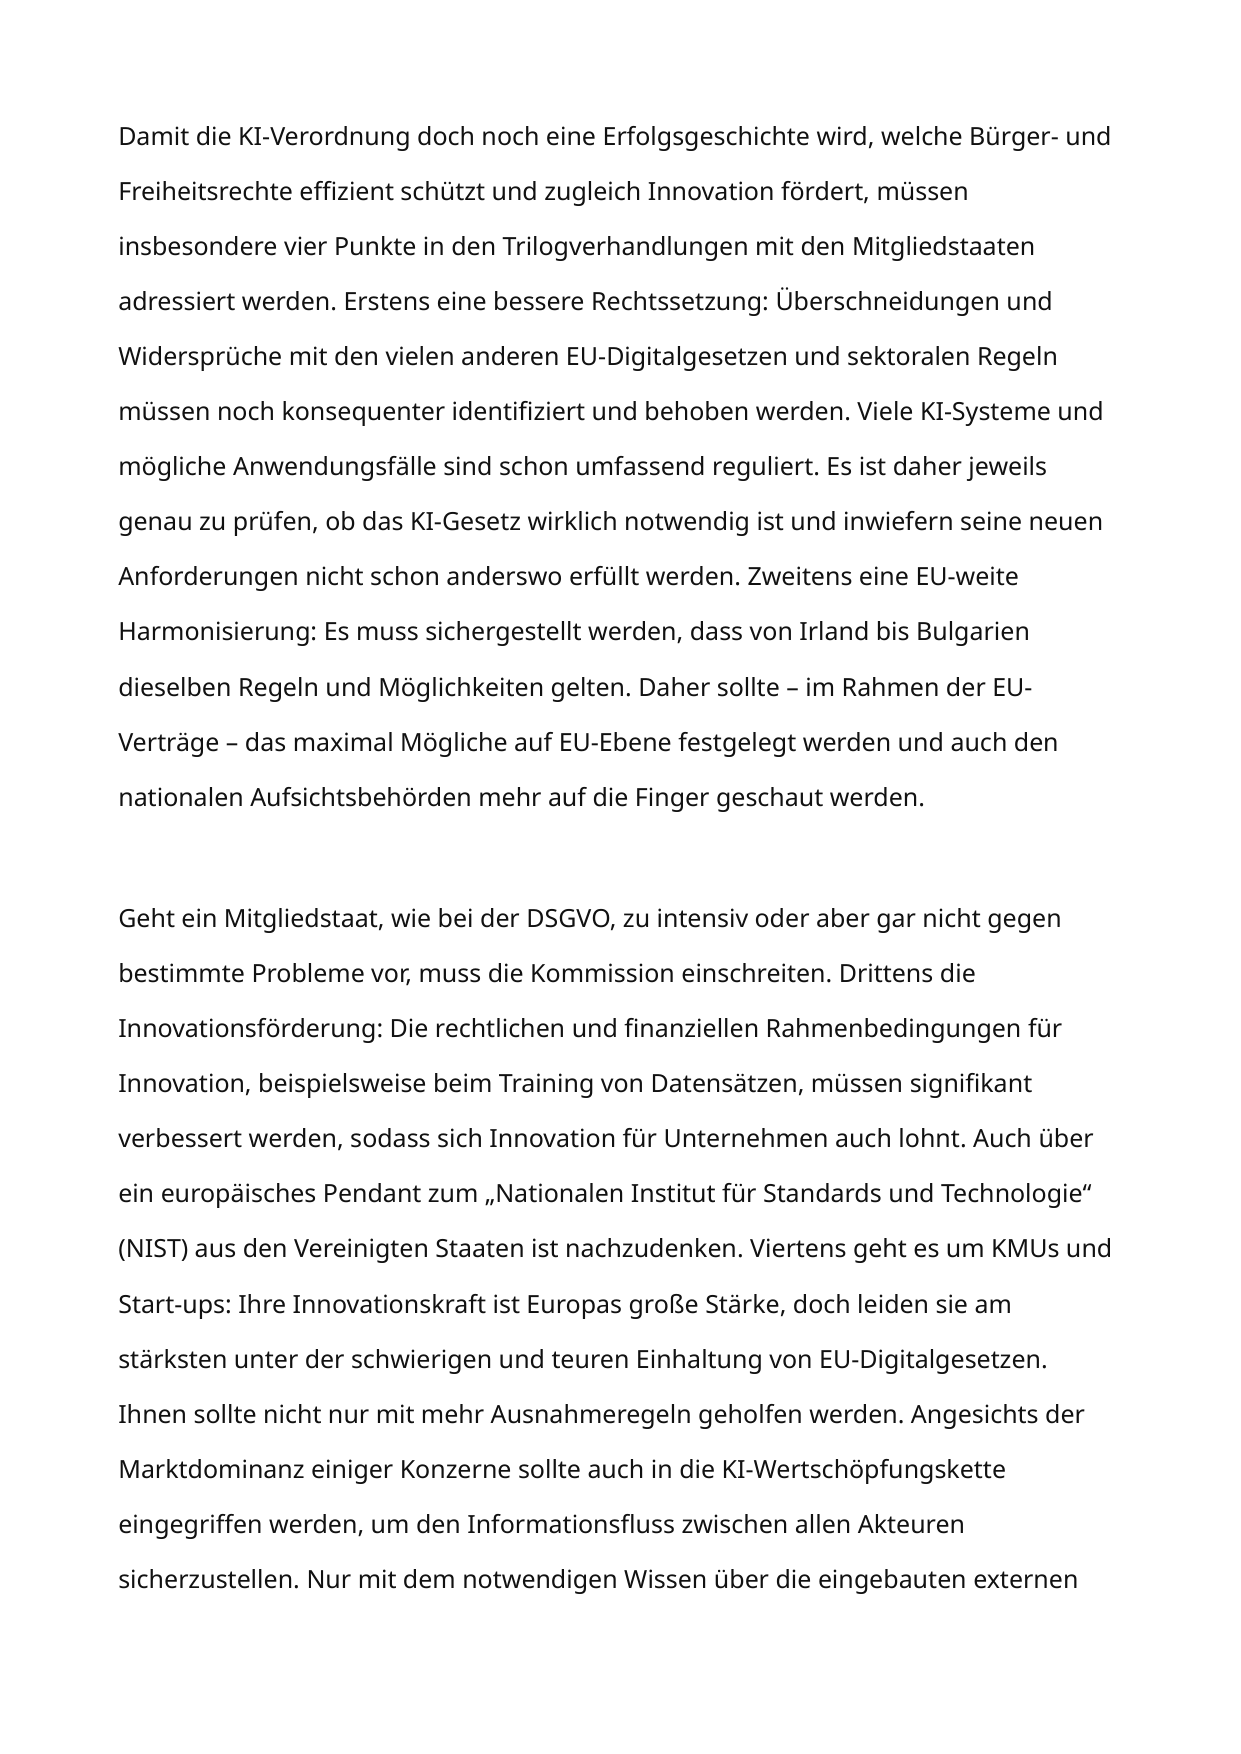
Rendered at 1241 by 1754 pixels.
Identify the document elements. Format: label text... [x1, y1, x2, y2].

text Damit die KI-Verordnung doch noch eine Erfolgsgeschichte wird, welche Bürger- und Freiheitsrechte effizient schützt und zugleich Innovation fördert, müssen insbesondere vier Punkte in den Trilogverhandlungen mit den Mitgliedstaaten adressiert werden. Erstens eine bessere Rechtssetzung: Überschneidungen und Widersprüche mit den vielen anderen EU-Digitalgesetzen und sektoralen Regeln müssen noch konsequenter identifiziert und behoben werden. Viele KI-Systeme und mögliche Anwendungsfälle sind schon umfassend reguliert. Es ist daher jeweils genau zu prüfen, ob das KI-Gesetz wirklich notwendig ist und inwiefern seine neuen Anforderungen nicht schon anderswo erfüllt werden. Zweitens eine EU-weite Harmonisierung: Es muss sichergestellt werden, dass von Irland bis Bulgarien dieselben Regeln und Möglichkeiten gelten. Daher sollte – im Rahmen der EU-Verträge – das maximal Mögliche auf EU-Ebene festgelegt werden und auch den nationalen Aufsichtsbehörden mehr auf die Finger geschaut werden. [118, 118, 1122, 813]
text Geht ein Mitgliedstaat, wie bei der DSGVO, zu intensiv oder aber gar nicht gegen bestimmte Probleme vor, muss die Kommission einschreiten. Drittens die Innovationsförderung: Die rechtlichen und finanziellen Rahmenbedingungen für Innovation, beispielsweise beim Training von Datensätzen, müssen signifikant verbessert werden, sodass sich Innovation für Unternehmen auch lohnt. Auch über ein europäisches Pendant zum „Nationalen Institut für Standards und Technologie“ (NIST) aus den Vereinigten Staaten ist nachzudenken. Viertens geht es um KMUs und Start-ups: Ihre Innovationskraft ist Europas große Stärke, doch leiden sie am stärksten unter der schwierigen und teuren Einhaltung von EU-Digitalgesetzen. Ihnen sollte nicht nur mit mehr Ausnahmeregeln geholfen werden. Angesichts der Marktdominanz einiger Konzerne sollte auch in die KI-Wertschöpfungskette eingegriffen werden, um den Informationsfluss zwischen allen Akteuren sicherzustellen. Nur mit dem notwendigen Wissen über die eingebauten externen [118, 901, 1122, 1596]
